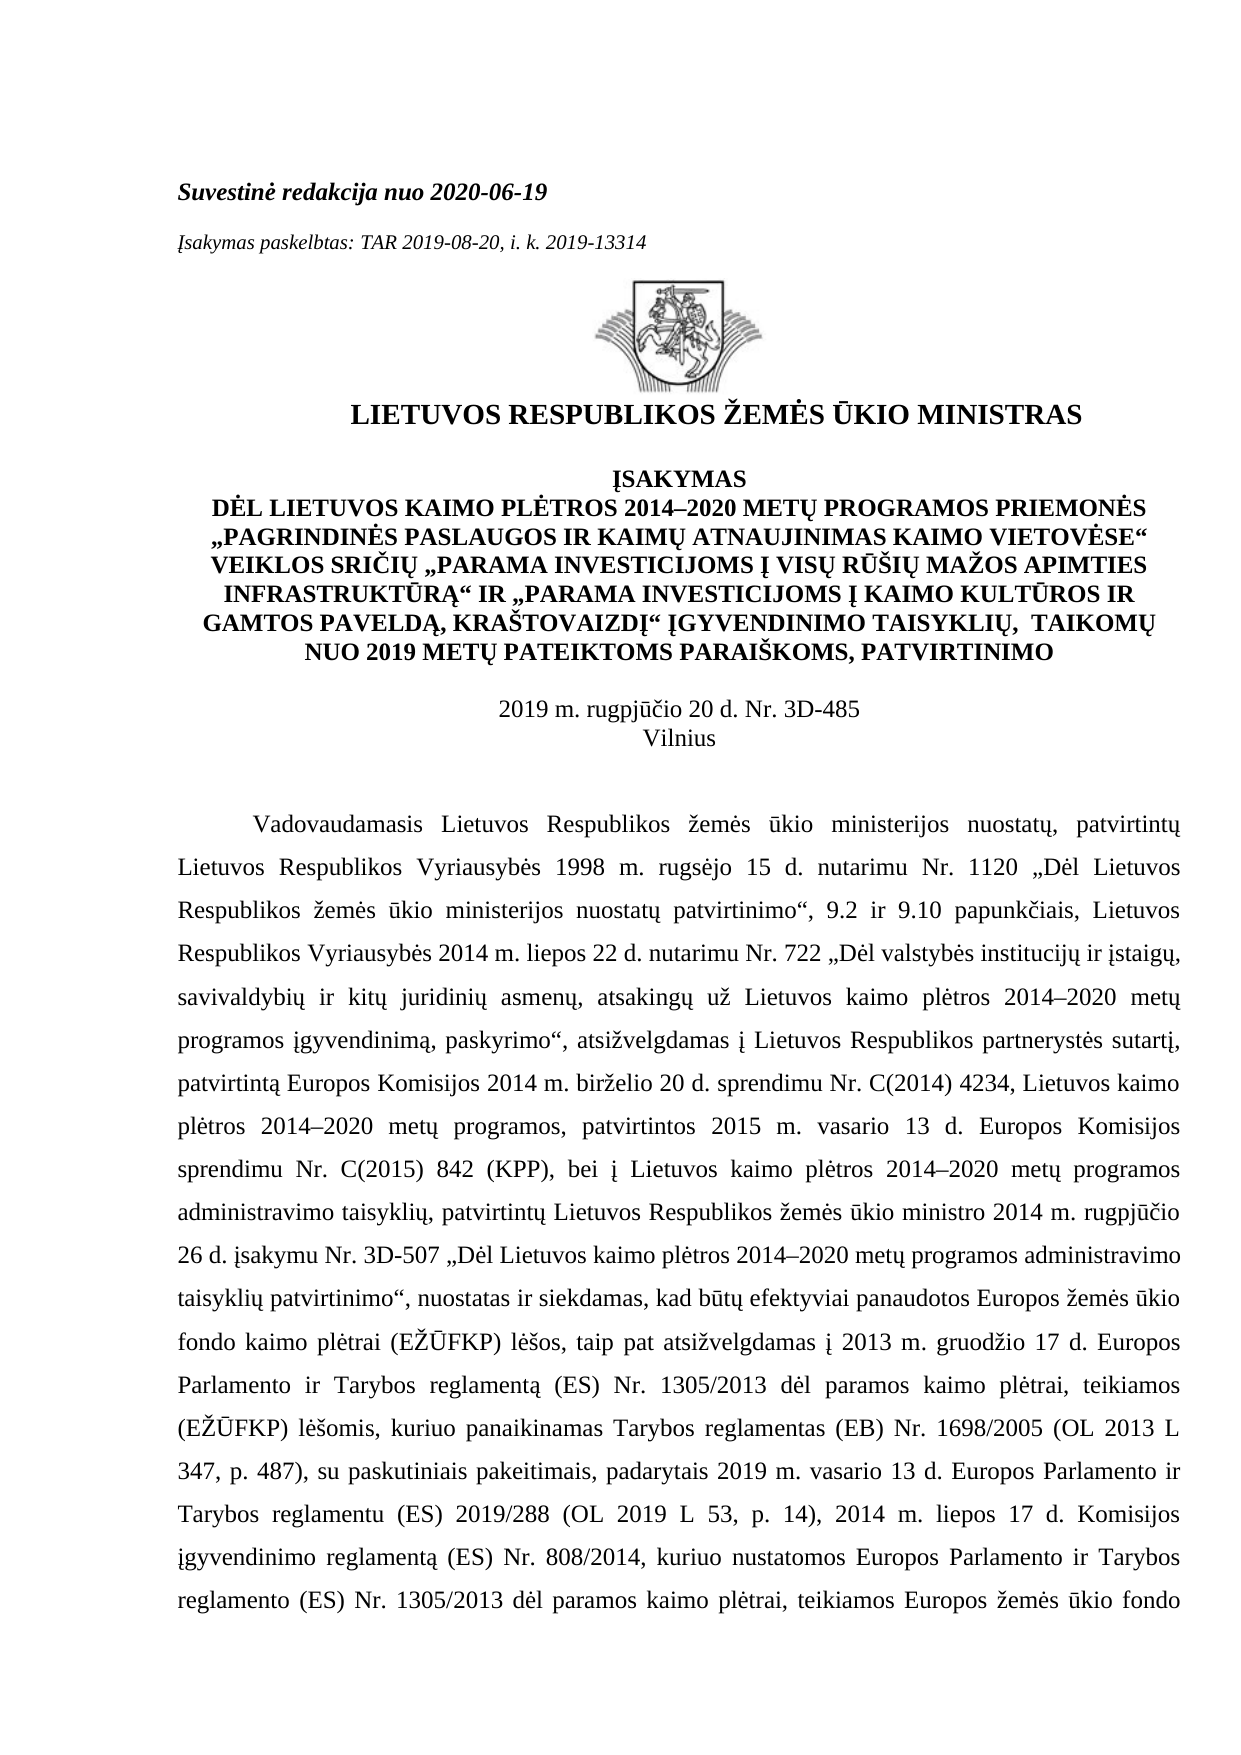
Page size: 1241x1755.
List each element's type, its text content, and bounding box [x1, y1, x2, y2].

text Suvestinė redakcija nuo 2020-06-19 [177, 177, 1181, 206]
text Įsakymas paskelbtas: TAR 2019-08-20, i. k. 2019-13314 [177, 230, 1181, 254]
text Vadovaudamasis Lietuvos Respublikos žemės ūkio ministerijos nuostatų, patvirtintų Lietuvos Respublikos Vyriausybės 1998 m. rugsėjo 15 d. nutarimu Nr. 1120 „Dėl Lietuvos Respublikos žemės ūkio ministerijos nuostatų patvirtinimo“, 9.2 ir 9.10 papunkčiais, Lietuvos Respublikos Vyriausybės 2014 m. liepos 22 d. nutarimu Nr. 722 „Dėl valstybės institucijų ir įstaigų, savivaldybių ir kitų juridinių asmenų, atsakingų už Lietuvos kaimo plėtros 2014–2020 metų programos įgyvendinimą, paskyrimo“, atsižvelgdamas į Lietuvos Respublikos partnerystės sutartį, patvirtintą Europos Komisijos 2014 m. birželio 20 d. sprendimu Nr. C(2014) 4234, Lietuvos kaimo plėtros 2014–2020 metų programos, patvirtintos 2015 m. vasario 13 d. Europos Komisijos sprendimu Nr. C(2015) 842 (KPP), bei į Lietuvos kaimo plėtros 2014–2020 metų programos administravimo taisyklių, patvirtintų Lietuvos Respublikos žemės ūkio ministro 2014 m. rugpjūčio 26 d. įsakymu Nr. 3D-507 „Dėl Lietuvos kaimo plėtros 2014–2020 metų programos administravimo taisyklių patvirtinimo“, nuostatas ir siekdamas, kad būtų efektyviai panaudotos Europos žemės ūkio fondo kaimo plėtrai (EŽŪFKP) lėšos, taip pat atsižvelgdamas į 2013 m. gruodžio 17 d. Europos Parlamento ir Tarybos reglamentą (ES) Nr. 1305/2013 dėl paramos kaimo plėtrai, teikiamos (EŽŪFKP) lėšomis, kuriuo panaikinamas Tarybos reglamentas (EB) Nr. 1698/2005 (OL 2013 L 347, p. 487), su paskutiniais pakeitimais, padarytais 2019 m. vasario 13 d. Europos Parlamento ir Tarybos reglamentu (ES) 2019/288 (OL 2019 L 53, p. 14), 2014 m. liepos 17 d. Komisijos įgyvendinimo reglamentą (ES) Nr. 808/2014, kuriuo nustatomos Europos Parlamento ir Tarybos reglamento (ES) Nr. 1305/2013 dėl paramos kaimo plėtrai, teikiamos Europos žemės ūkio fondo [177, 809, 1181, 1614]
text LIETUVOS RESPUBLIKOS ŽEMĖS ŪKIO MINISTRAS [177, 397, 1181, 431]
text Vilnius [177, 723, 1181, 752]
text 2019 m. rugpjūčio 20 d. Nr. 3D-485 [177, 694, 1181, 723]
text DĖL LIETUVOS KAIMO PLĖTROS 2014–2020 METŲ PROGRAMOS PRIEMONĖS „PAGRINDINĖS PASLAUGOS IR KAIMŲ ATNAUJINIMAS KAIMO VIETOVĖSE“ VEIKLOS SRIČIŲ „PARAMA INVESTICIJOMS Į VISŲ RŪŠIŲ MAŽOS APIMTIES INFRASTRUKTŪRĄ“ IR „PARAMA INVESTICIJOMS Į KAIMO KULTŪROS IR GAMTOS PAVELDĄ, KRAŠTOVAIZDĮ“ ĮGYVENDINIMO TAISYKLIŲ, TAIKOMŲ NUO 2019 METŲ PATEIKTOMS PARAIŠKOMS, PATVIRTINIMO [177, 493, 1181, 665]
text ĮSAKYMAS [177, 464, 1181, 493]
